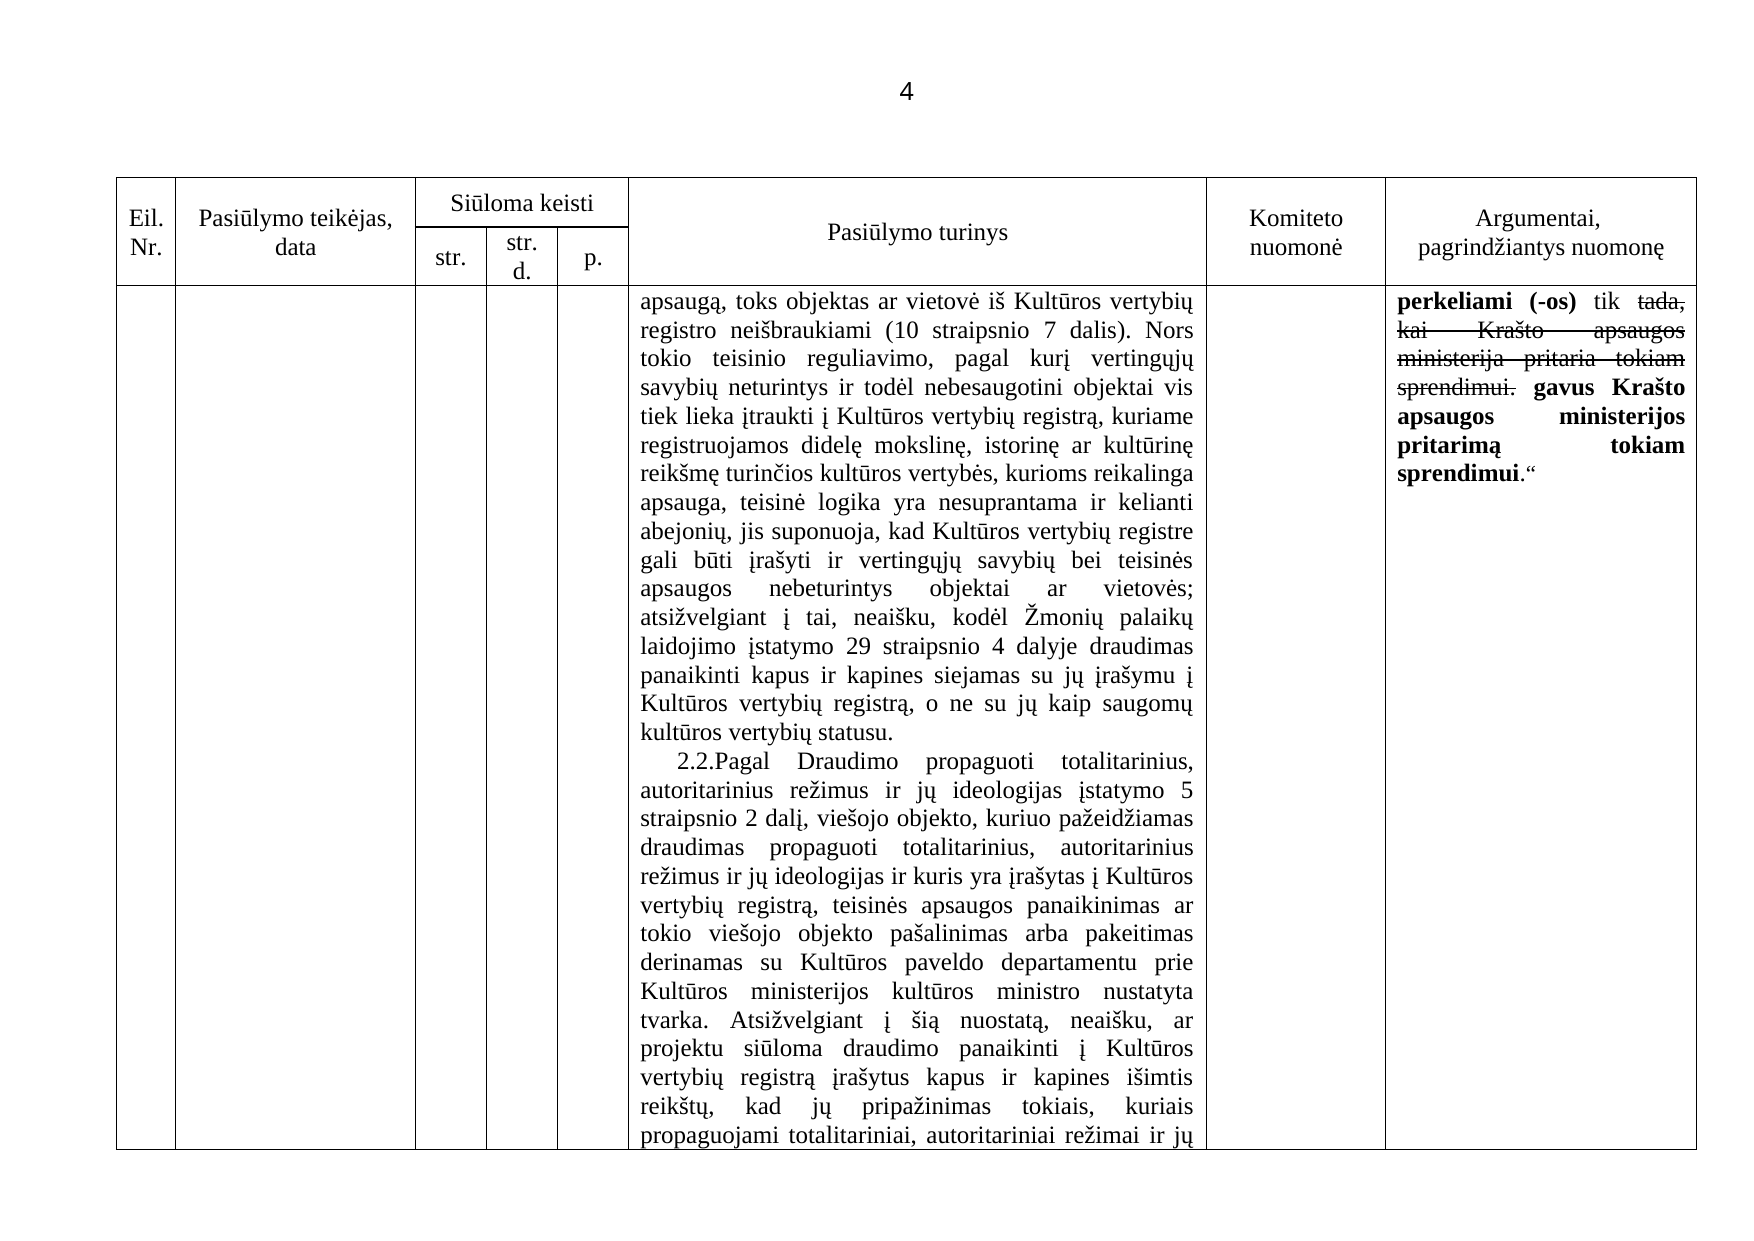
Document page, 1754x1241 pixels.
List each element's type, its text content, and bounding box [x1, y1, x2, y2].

table_cell p. [558, 228, 628, 285]
table_header Siūloma keisti [416, 178, 628, 226]
table_header Argumentai, pagrindžiantys nuomonę [1386, 178, 1696, 285]
table_cell str. d. [487, 228, 557, 285]
table_header Komiteto nuomonė [1207, 178, 1385, 285]
table_cell [416, 286, 486, 1148]
table_cell apsaugą, toks objektas ar vietovė iš Kultūros vertybių registro neišbraukiami (10 straipsnio 7 dalis). Nors tokio teisinio reguliavimo, pagal kurį vertingųjų savybių neturintys ir todėl nebesaugotini objektai vis tiek lieka įtraukti į Kultūros vertybių registrą, kuriame registruojamos didelę mokslinę, istorinę ar kultūrinę reikšmę turinčios kultūros vertybės, kurioms reikalinga apsauga, teisinė logika yra nesuprantama ir kelianti abejonių, jis suponuoja, kad Kultūros vertybių registre gali būti įrašyti ir vertingųjų savybių bei teisinės apsaugos nebeturintys objektai ar vietovės; atsižvelgiant į tai, neaišku, kodėl Žmonių palaikų laidojimo įstatymo 29 straipsnio 4 dalyje draudimas panaikinti kapus ir kapines siejamas su jų įrašymu į Kultūros vertybių registrą, o ne su jų kaip saugomų kultūros vertybių statusu. 2.2.Pagal Draudimo propaguoti totalitarinius, autoritarinius režimus ir jų ideologijas įstatymo 5 straipsnio 2 dalį, viešojo objekto, kuriuo pažeidžiamas draudimas propaguoti totalitarinius, autoritarinius režimus ir jų ideologijas ir kuris yra įrašytas į Kultūros vertybių registrą, teisinės apsaugos panaikinimas ar tokio viešojo objekto pašalinimas arba pakeitimas derinamas su Kultūros paveldo departamentu prie Kultūros ministerijos kultūros ministro nustatyta tvarka. Atsižvelgiant į šią nuostatą, neaišku, ar projektu siūloma draudimo panaikinti į Kultūros vertybių registrą įrašytus kapus ir kapines išimtis reikštų, kad jų pripažinimas tokiais, kuriais propaguojami totalitariniai, autoritariniai režimai ir jų [629, 286, 1206, 1148]
table_cell [176, 286, 415, 1148]
table_cell str. [416, 228, 486, 285]
table_cell [117, 286, 175, 1148]
table_cell [558, 286, 628, 1148]
table_cell perkeliami (-os) tik tada, kai Krašto apsaugos ministerija pritaria tokiam sprendimui. gavus Krašto apsaugos ministerijos pritarimą tokiam sprendimui.“ [1386, 286, 1696, 1148]
table_cell [487, 286, 557, 1148]
table_header Pasiūlymo teikėjas, data [176, 178, 415, 285]
table_header Eil. Nr. [117, 178, 175, 285]
table_cell [1207, 286, 1385, 1148]
table_header Pasiūlymo turinys [629, 178, 1206, 285]
